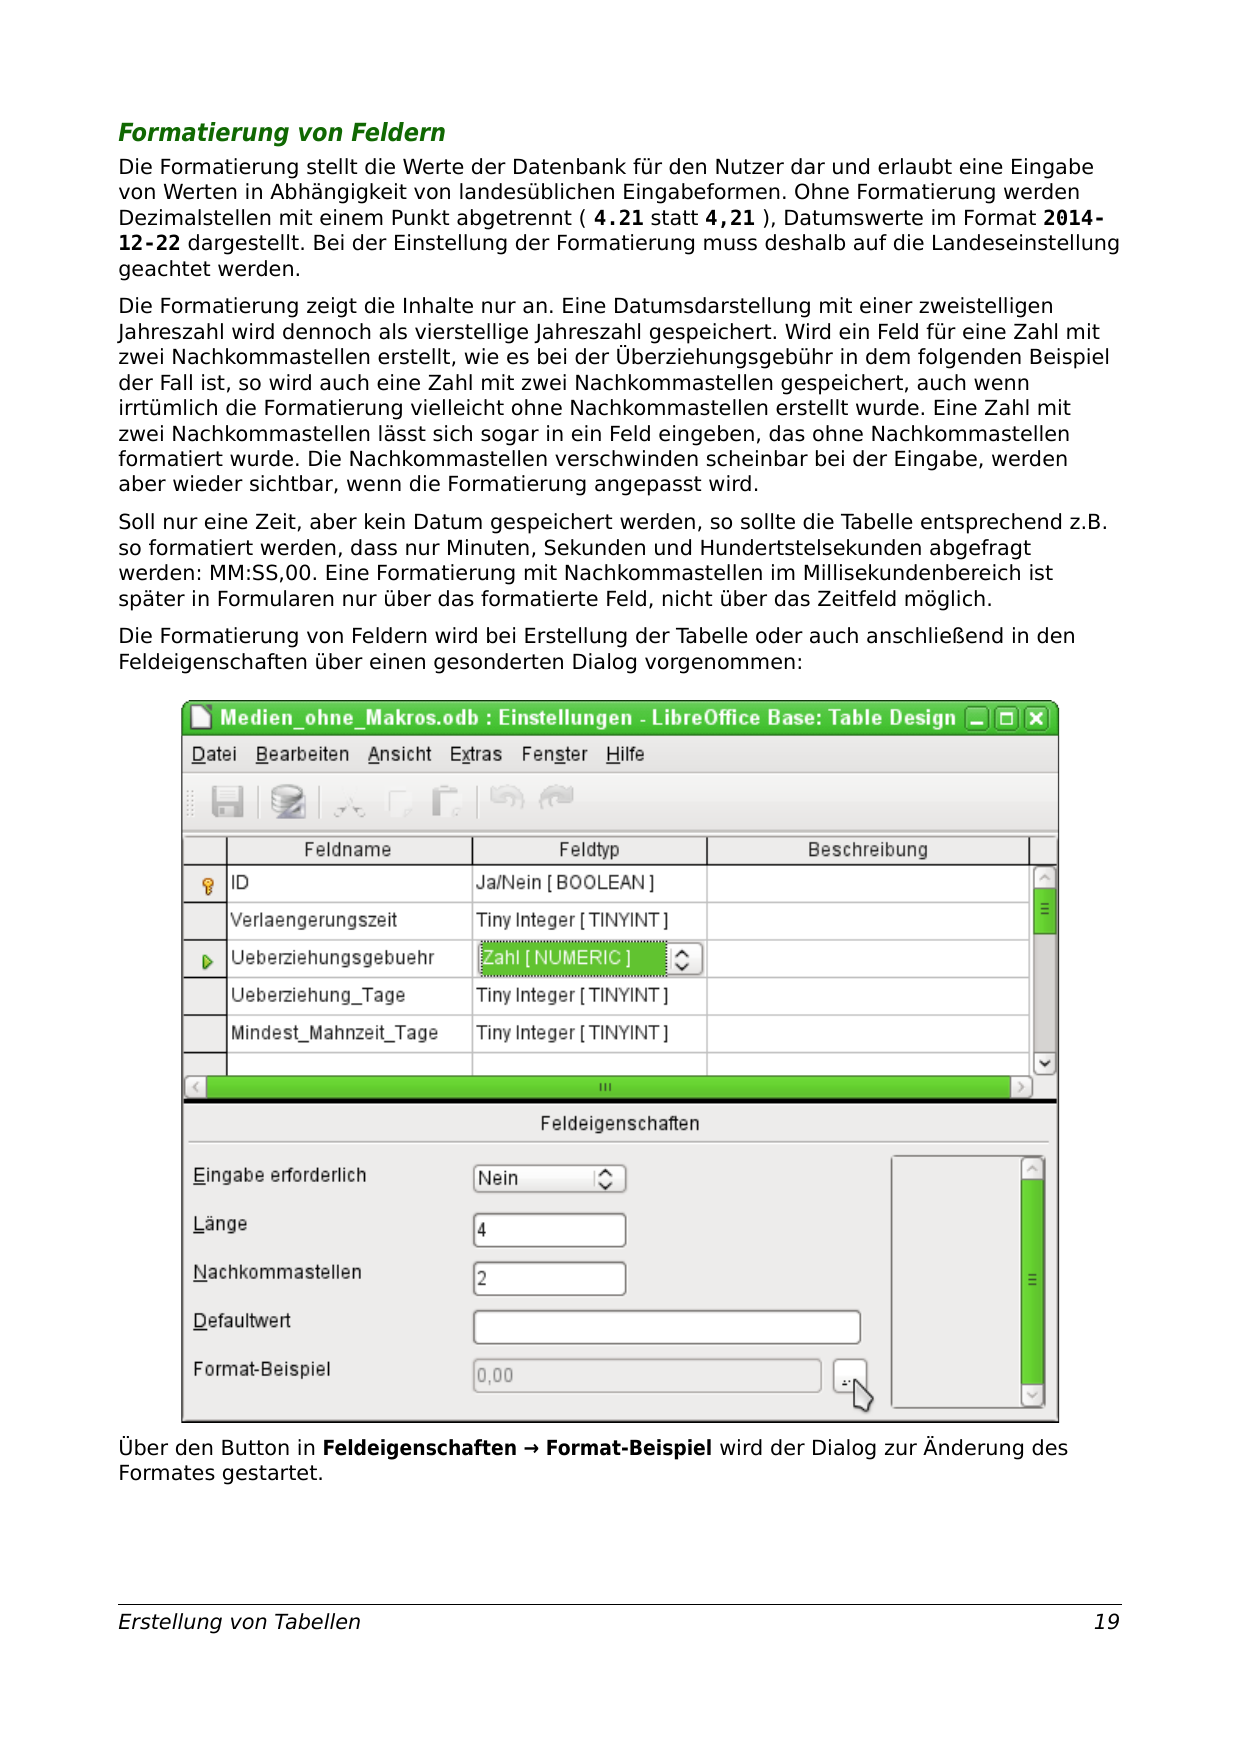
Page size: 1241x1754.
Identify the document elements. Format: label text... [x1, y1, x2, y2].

text Über den Button in Feldeigenschaften → Format-Beispiel wird der Dialog zur Änderung des Formates gestartet. [118, 1436, 1122, 1486]
text Die Formatierung stellt die Werte der Datenbank für den Nutzer dar und erlaubt eine Eingabe von Werten in Abhängigkeit von landesüblichen Eingabeformen. Ohne Formatierung werden Dezimalstellen mit einem Punkt abgetrennt ( 4.21 statt 4,21 ), Datumswerte im Format 2014-12-22 dargestellt. Bei der Einstellung der Formatierung muss deshalb auf die Landeseinstellung geachtet werden. [118, 155, 1122, 281]
subtitle Formatierung von Feldern [118, 118, 1122, 147]
text Die Formatierung von Feldern wird bei Erstellung der Tabelle oder auch anschließend in den Feldeigenschaften über einen gesonderten Dialog vorgenommen: [118, 624, 1122, 674]
text Die Formatierung zeigt die Inhalte nur an. Eine Datumsdarstellung mit einer zweistelligen Jahreszahl wird dennoch als vierstellige Jahreszahl gespeichert. Wird ein Feld für eine Zahl mit zwei Nachkommastellen erstellt, wie es bei der Überziehungsgebühr in dem folgenden Beispiel der Fall ist, so wird auch eine Zahl mit zwei Nachkommastellen gespeichert, auch wenn irrtümlich die Formatierung vielleicht ohne Nachkommastellen erstellt wurde. Eine Zahl mit zwei Nachkommastellen lässt sich sogar in ein Feld eingeben, das ohne Nachkommastellen formatiert wurde. Die Nachkommastellen verschwinden scheinbar bei der Eingabe, werden aber wieder sichtbar, wenn die Formatierung angepasst wird. [118, 294, 1122, 497]
text Soll nur eine Zeit, aber kein Datum gespeichert werden, so sollte die Tabelle entsprechend z.B. so formatiert werden, dass nur Minuten, Sekunden und Hundertstelsekunden abgefragt werden: MM:SS,00. Eine Formatierung mit Nachkommastellen im Millisekundenbereich ist später in Formularen nur über das formatierte Feld, nicht über das Zeitfeld möglich. [118, 510, 1122, 611]
picture [181, 700, 1060, 1423]
